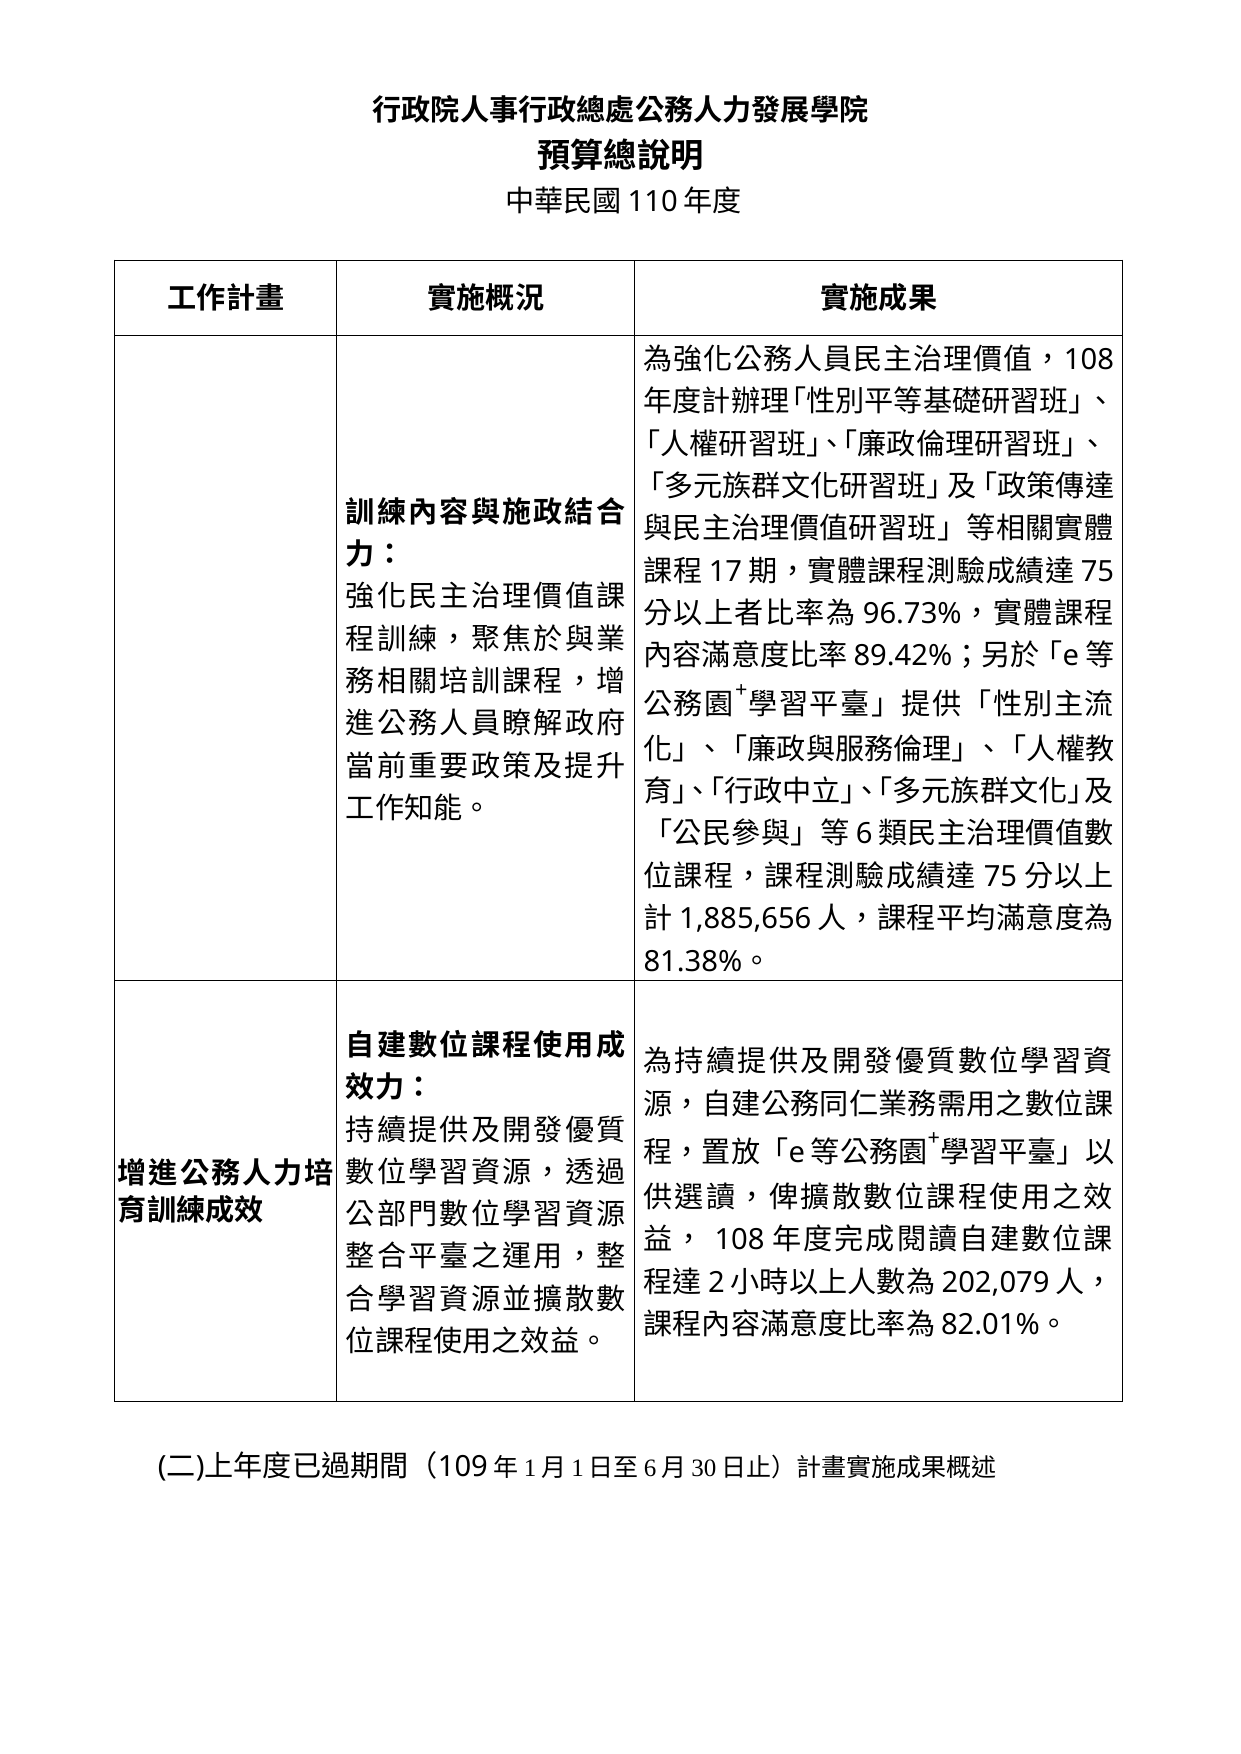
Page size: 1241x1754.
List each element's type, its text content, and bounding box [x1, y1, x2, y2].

table_header 實施概況 [337, 261, 634, 334]
table_header 工作計畫 [115, 261, 336, 334]
table_cell [115, 336, 336, 979]
table_cell 為持續提供及開發優質數位學習資源，自建公務同仁業務需用之數位課程，置放「e等公務園+學習平臺」以供選讀，俾擴散數位課程使用之效益， 108年度完成閱讀自建數位課程達2小時以上人數為202,079人，課程內容滿意度比率為82.01%。 [635, 981, 1122, 1401]
table_cell 訓練內容與施政結合力： 強化民主治理價值課程訓練，聚焦於與業務相關培訓課程，增進公務人員瞭解政府當前重要政策及提升工作知能。 [337, 336, 634, 979]
table_header 實施成果 [635, 261, 1122, 334]
table_cell 增進公務人力培育訓練成效 [115, 981, 336, 1401]
table_cell 自建數位課程使用成效力： 持續提供及開發優質數位學習資源，透過公部門數位學習資源整合平臺之運用，整合學習資源並擴散數位課程使用之效益。 [337, 981, 634, 1401]
table_cell 為強化公務人員民主治理價值，108年度計辦理「性別平等基礎研習班」、「人權研習班」、「廉政倫理研習班」、「多元族群文化研習班」及「政策傳達與民主治理價值研習班」等相關實體課程17期，實體課程測驗成績達75分以上者比率為96.73%，實體課程內容滿意度比率89.42%；另於「e等公務園+學習平臺」提供「性別主流化」、「廉政與服務倫理」、「人權教育」、「行政中立」、「多元族群文化」及「公民參與」等6類民主治理價值數位課程，課程測驗成績達75分以上計1,885,656人，課程平均滿意度為81.38%。 [635, 336, 1122, 979]
text (二)上年度已過期間（109年1月1日至6月30日止）計畫實施成果概述 [158, 1443, 1122, 1485]
